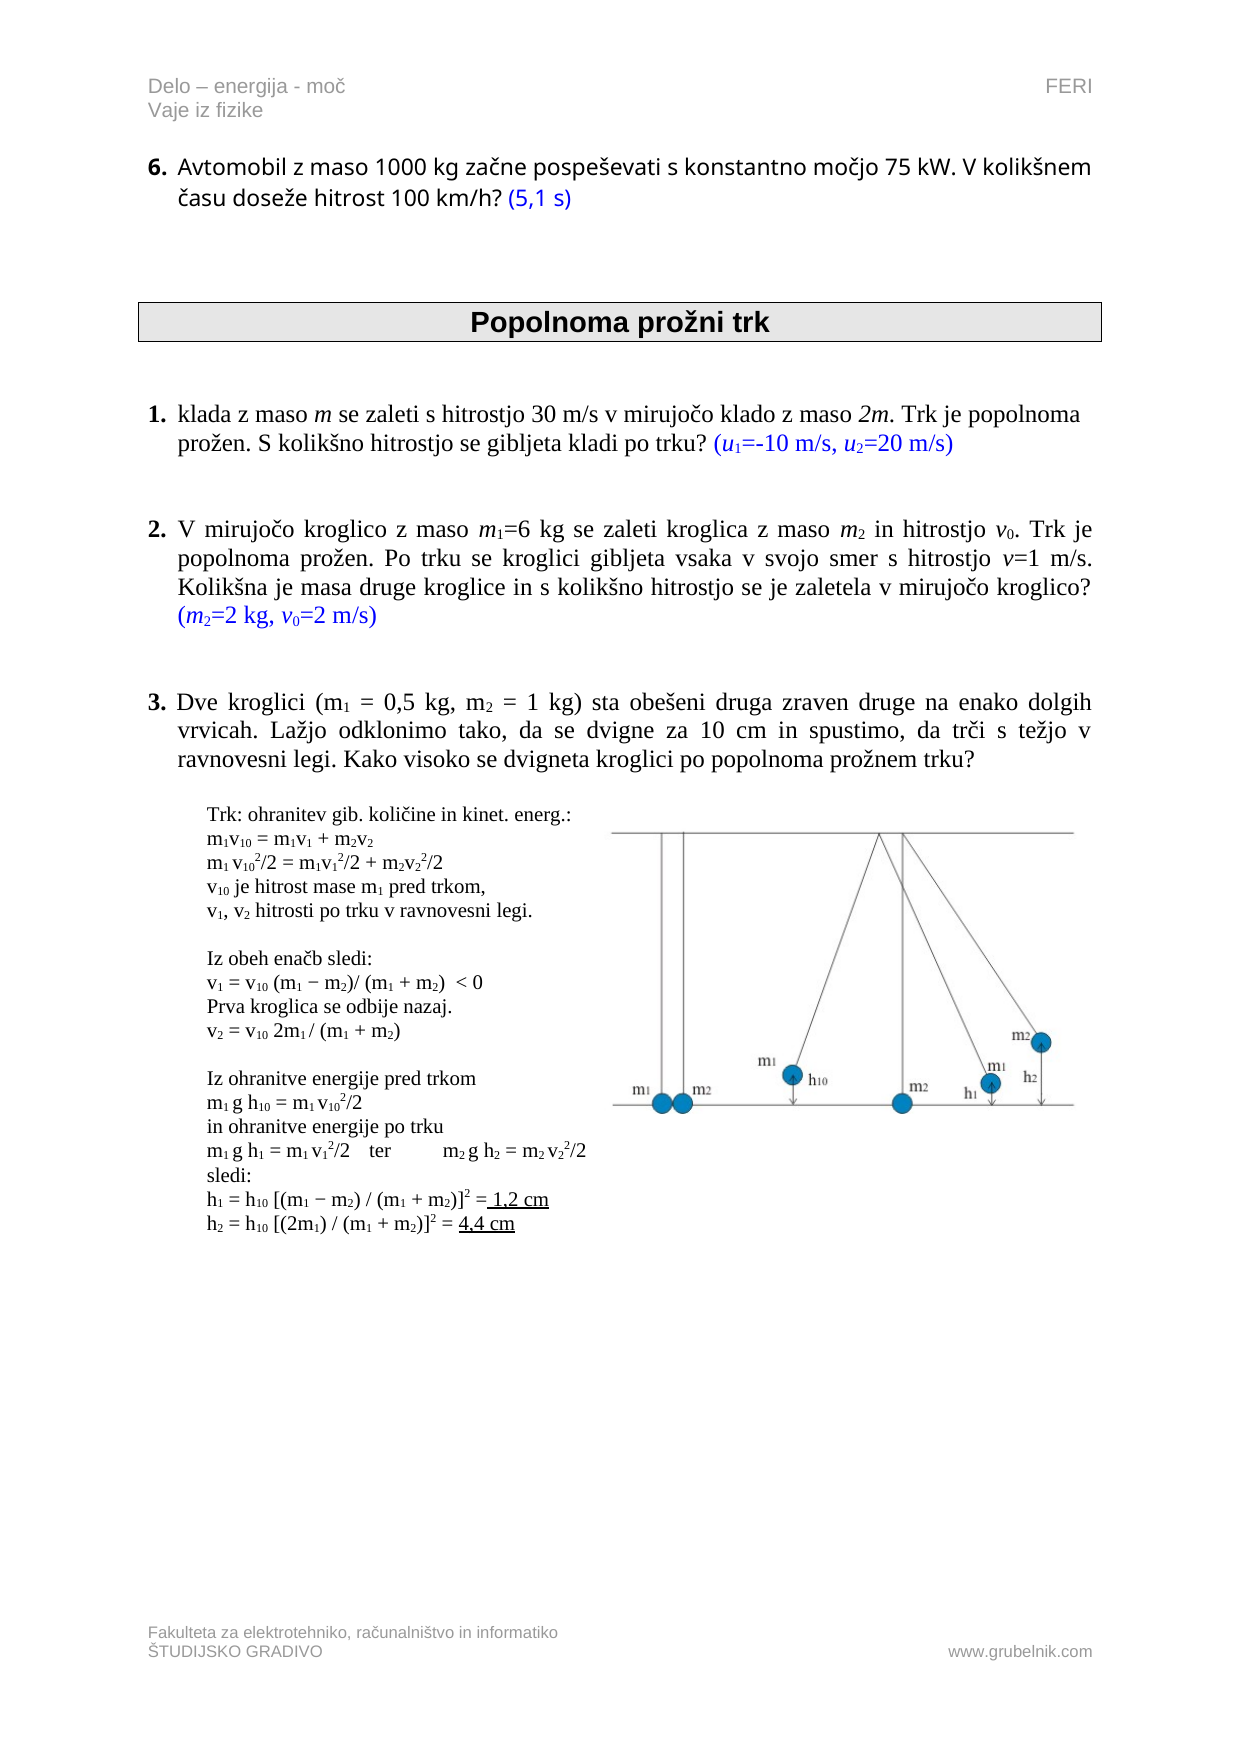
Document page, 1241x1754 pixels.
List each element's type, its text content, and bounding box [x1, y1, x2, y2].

picture [599, 817, 1092, 1114]
text in ohranitve energije po trku [207, 1114, 1093, 1138]
text m1 g h10 = m1 v102/2 [207, 1090, 598, 1114]
text v1 = v10 (m1 − m2)/ (m1 + m2) < 0 [207, 970, 598, 994]
text h2 = h10 [(2m1) / (m1 + m2)]2 = 4,4 cm [207, 1211, 1093, 1235]
text Trk: ohranitev gib. količine in kinet. energ.: [207, 802, 1093, 1115]
text sledi: [207, 1162, 1093, 1187]
text Prva kroglica se odbije nazaj. [207, 994, 598, 1018]
text m1 g h1 = m1 v12/2 ter m2 g h2 = m2 v22/2 [207, 1138, 1093, 1162]
text v2 = v10 2m1 / (m1 + m2) [207, 1018, 598, 1042]
text m1 v102/2 = m1v12/2 + m2v22/2 [207, 850, 598, 874]
text 2. V mirujočo kroglico z maso m1=6 kg se zaleti kroglica z maso m2 in hitrostjo v0. Trk je popolnoma prožen. Po trku se kroglici gibljeta vsaka v svojo smer s hitrostjo v=1 m/s. Kolikšna je masa druge kroglice in s kolikšno hitrostjo se je zaletela v mirujočo kroglico? (m2=2 kg, v0=2 m/s) [148, 514, 1093, 629]
text Popolnoma prožni trk [139, 303, 1101, 341]
text 1. klada z maso m se zaleti s hitrostjo 30 m/s v mirujočo klado z maso 2m. Trk je popolnoma prožen. S kolikšno hitrostjo se gibljeta kladi po trku? (u1=-10 m/s, u2=20 m/s) [148, 399, 1093, 457]
text h1 = h10 [(m1 − m2) / (m1 + m2)]2 = 1,2 cm [207, 1187, 1093, 1211]
text Iz ohranitve energije pred trkom [207, 1066, 598, 1090]
text 3. Dve kroglici (m1 = 0,5 kg, m2 = 1 kg) sta obešeni druga zraven druge na enako dolgih vrvicah. Lažjo odklonimo tako, da se dvigne za 10 cm in spustimo, da trči s težjo v ravnovesni legi. Kako visoko se dvigneta kroglici po popolnoma prožnem trku? [148, 687, 1093, 773]
text Iz obeh enačb sledi: [207, 946, 598, 970]
text 6. Avtomobil z maso 1000 kg začne pospeševati s konstantno močjo 75 kW. V kolikšnem času doseže hitrost 100 km/h? (5,1 s) [148, 151, 1093, 213]
text v1, v2 hitrosti po trku v ravnovesni legi. [207, 898, 598, 922]
text v10 je hitrost mase m1 pred trkom, [207, 874, 598, 898]
text m1v10 = m1v1 + m2v2 [207, 826, 598, 850]
